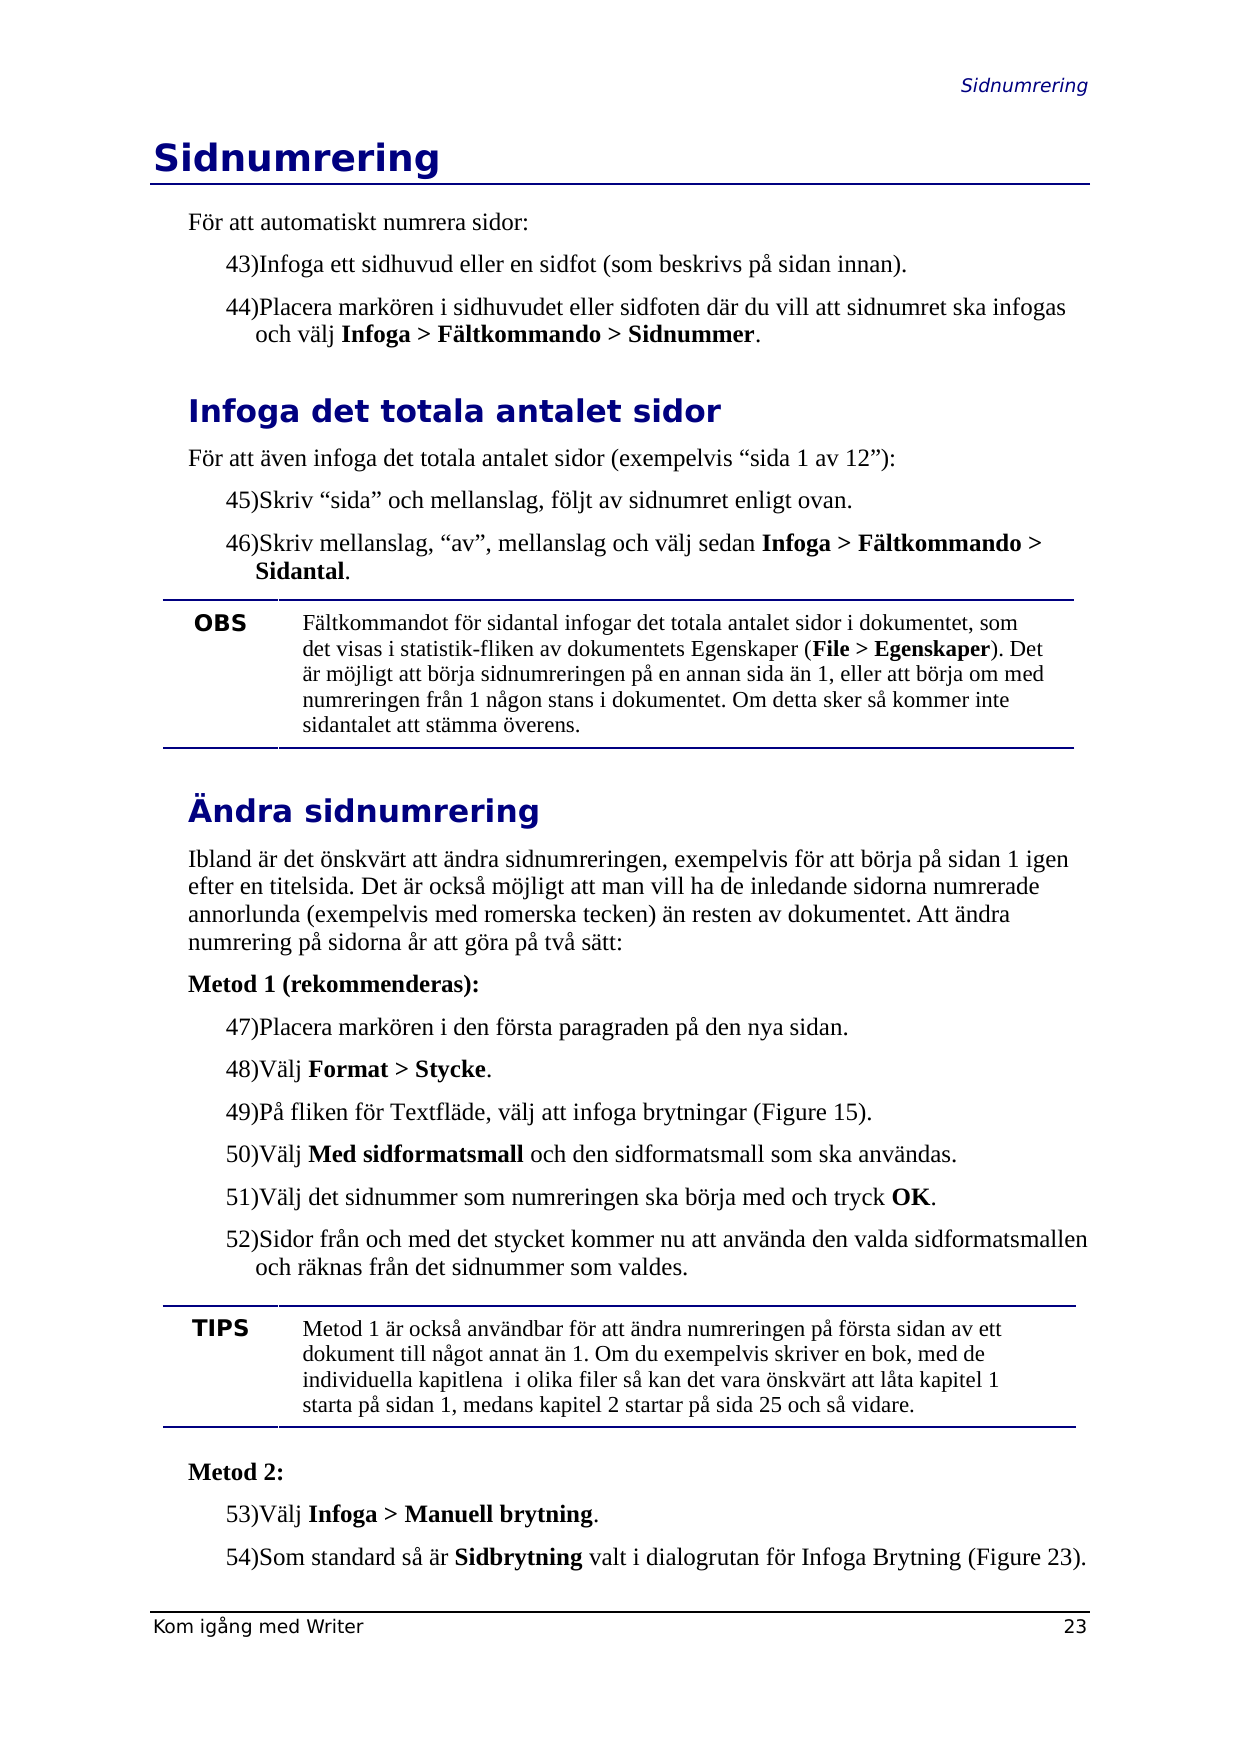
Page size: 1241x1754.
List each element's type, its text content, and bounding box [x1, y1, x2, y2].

list På fliken för Textfläde, välj att infoga brytningar (Figure 15). [226, 1098, 1090, 1126]
table_header OBS [163, 601, 278, 747]
list Välj Infoga > Manuell brytning. [226, 1500, 1090, 1528]
table_header Metod 1 är också användbar för att ändra numreringen på första sidan av ett dokument till något annat än 1. Om du exempelvis skriver en bok, med de individuella kapitlena i olika filer så kan det vara önskvärt att låta kapitel 1 starta på sidan 1, medans kapitel 2 startar på sida 25 och så vidare. [279, 1307, 1076, 1426]
list Skriv “sida” och mellanslag, följt av sidnumret enligt ovan. [226, 487, 1090, 514]
list Metod 1 (rekommenderas): [188, 970, 1090, 998]
text För att automatiskt numrera sidor: [188, 208, 1090, 236]
list Välj Format > Stycke. [226, 1055, 1090, 1083]
subtitle Sidnumrering [150, 134, 1090, 183]
text För att även infoga det totala antalet sidor (exempelvis “sida 1 av 12”): [188, 444, 1090, 472]
list Välj Med sidformatsmall och den sidformatsmall som ska användas. [226, 1140, 1090, 1168]
list Placera markören i sidhuvudet eller sidfoten där du vill att sidnumret ska infogas och välj Infoga > Fältkommando > Sidnummer. [226, 293, 1090, 348]
list Som standard så är Sidbrytning valt i dialogrutan för Infoga Brytning (Figure 23). [226, 1543, 1090, 1571]
list Välj det sidnummer som numreringen ska börja med och tryck OK. [226, 1183, 1090, 1211]
list Placera markören i den första paragraden på den nya sidan. [226, 1013, 1090, 1041]
subtitle Ändra sidnumrering [188, 794, 1090, 830]
subtitle Infoga det totala antalet sidor [188, 393, 1090, 429]
list Skriv mellanslag, “av”, mellanslag och välj sedan Infoga > Fältkommando > Sidantal. [226, 529, 1090, 584]
list Infoga ett sidhuvud eller en sidfot (som beskrivs på sidan innan). [226, 250, 1090, 278]
text Ibland är det önskvärt att ändra sidnumreringen, exempelvis för att börja på sidan 1 igen efter en titelsida. Det är också möjligt att man vill ha de inledande sidorna numrerade annorlunda (exempelvis med romerska tecken) än resten av dokumentet. Att ändra numrering på sidorna år att göra på två sätt: [188, 845, 1090, 956]
list Metod 2: [188, 1458, 1090, 1486]
table_header Fältkommandot för sidantal infogar det totala antalet sidor i dokumentet, som det visas i statistik-fliken av dokumentets Egenskaper (File > Egenskaper). Det är möjligt att börja sidnumreringen på en annan sida än 1, eller att börja om med numreringen från 1 någon stans i dokumentet. Om detta sker så kommer inte sidantalet att stämma överens. [279, 601, 1074, 747]
list Sidor från och med det stycket kommer nu att använda den valda sidformatsmallen och räknas från det sidnummer som valdes. [226, 1225, 1090, 1281]
table_header TIPS [163, 1307, 278, 1426]
